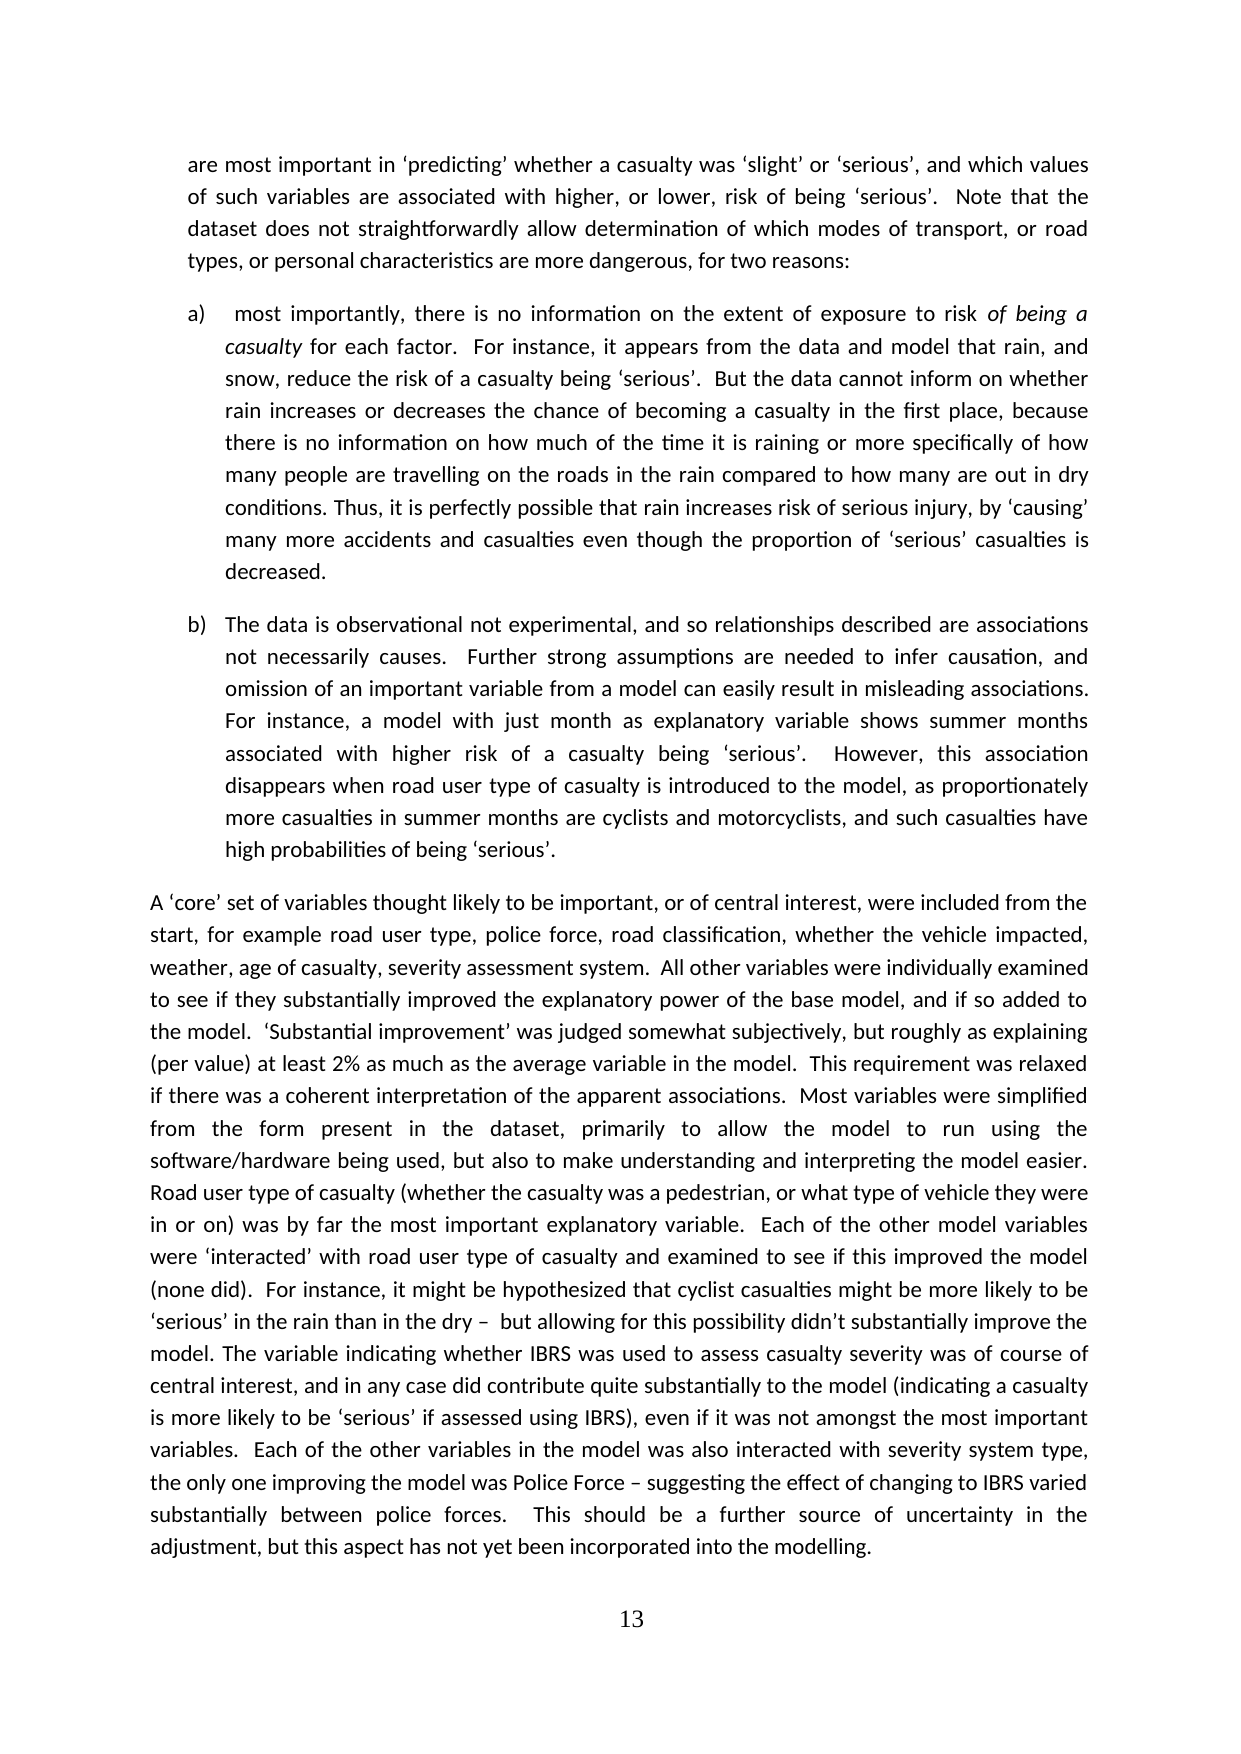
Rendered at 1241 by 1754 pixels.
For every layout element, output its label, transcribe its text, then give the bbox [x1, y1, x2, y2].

text are most important in ‘predicting’ whether a casualty was ‘slight’ or ‘serious’, and which values of such variables are associated with higher, or lower, risk of being ‘serious’. Note that the dataset does not straightforwardly allow determination of which modes of transport, or road types, or personal characteristics are more dangerous, for two reasons: [187, 150, 1090, 274]
list most importantly, there is no information on the extent of exposure to risk of being a casualty for each factor. For instance, it appears from the data and model that rain, and snow, reduce the risk of a casualty being ‘serious’. But the data cannot inform on whether rain increases or decreases the chance of becoming a casualty in the first place, because there is no information on how much of the time it is raining or more specifically of how many people are travelling on the roads in the rain compared to how many are out in dry conditions. Thus, it is perfectly possible that rain increases risk of serious injury, by ‘causing’ many more accidents and casualties even though the proportion of ‘serious’ casualties is decreased. [187, 299, 1090, 585]
text A ‘core’ set of variables thought likely to be important, or of central interest, were included from the start, for example road user type, police force, road classification, whether the vehicle impacted, weather, age of casualty, severity assessment system. All other variables were individually examined to see if they substantially improved the explanatory power of the base model, and if so added to the model. ‘Substantial improvement’ was judged somewhat subjectively, but roughly as explaining (per value) at least 2% as much as the average variable in the model. This requirement was relaxed if there was a coherent interpretation of the apparent associations. Most variables were simplified from the form present in the dataset, primarily to allow the model to run using the software/hardware being used, but also to make understanding and interpreting the model easier. Road user type of casualty (whether the casualty was a pedestrian, or what type of vehicle they were in or on) was by far the most important explanatory variable. Each of the other model variables were ‘interacted’ with road user type of casualty and examined to see if this improved the model (none did). For instance, it might be hypothesized that cyclist casualties might be more likely to be ‘serious’ in the rain than in the dry – but allowing for this possibility didn’t substantially improve the model. The variable indicating whether IBRS was used to assess casualty severity was of course of central interest, and in any case did contribute quite substantially to the model (indicating a casualty is more likely to be ‘serious’ if assessed using IBRS), even if it was not amongst the most important variables. Each of the other variables in the model was also interacted with severity system type, the only one improving the model was Police Force – suggesting the effect of changing to IBRS varied substantially between police forces. This should be a further source of uncertainty in the adjustment, but this aspect has not yet been incorporated into the modelling. [150, 888, 1090, 1560]
list The data is observational not experimental, and so relationships described are associations not necessarily causes. Further strong assumptions are needed to infer causation, and omission of an important variable from a model can easily result in misleading associations. For instance, a model with just month as explanatory variable shows summer months associated with higher risk of a casualty being ‘serious’. However, this association disappears when road user type of casualty is introduced to the model, as proportionately more casualties in summer months are cyclists and motorcyclists, and such casualties have high probabilities of being ‘serious’. [187, 610, 1090, 863]
